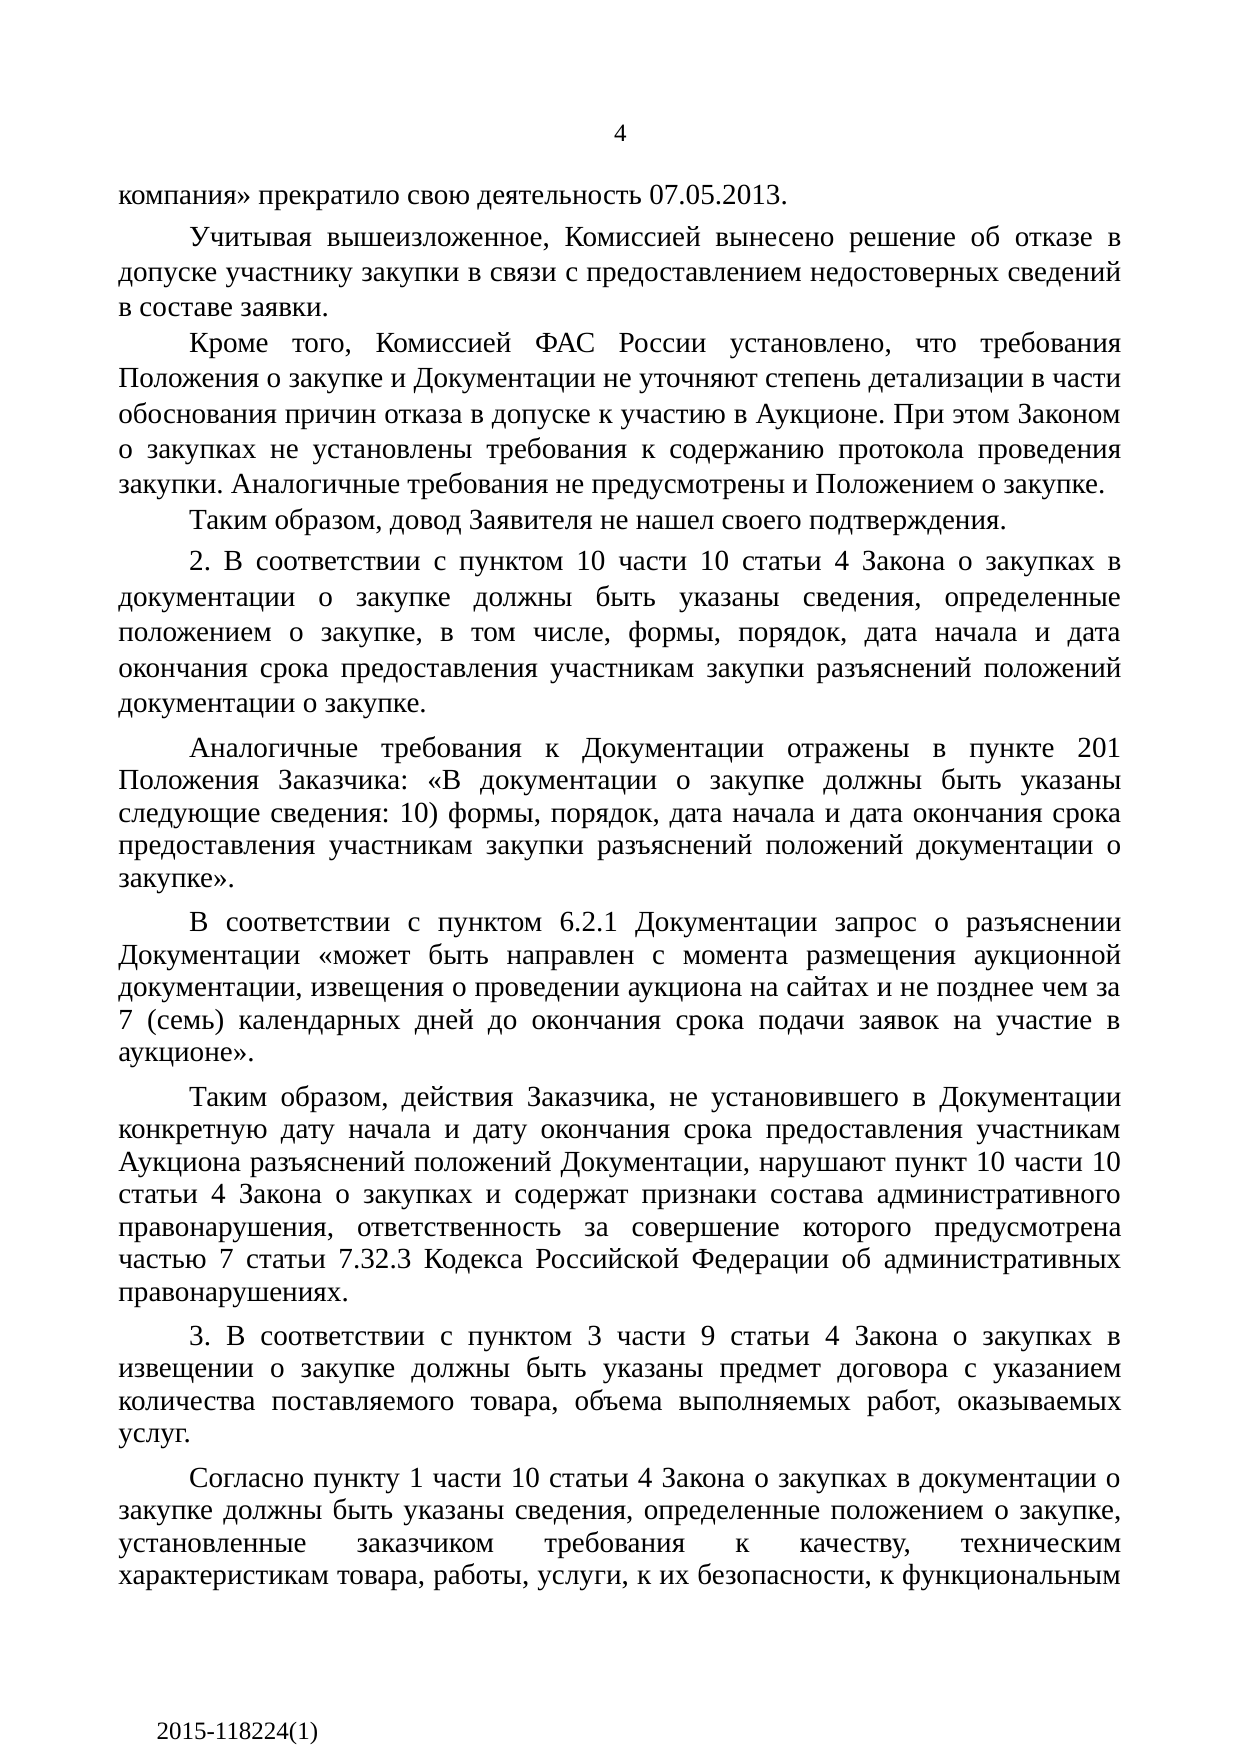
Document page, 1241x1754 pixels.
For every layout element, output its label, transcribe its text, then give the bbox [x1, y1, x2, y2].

text Таким образом, довод Заявителя не нашел своего подтверждения. [118, 501, 1122, 536]
text Таким образом, действия Заказчика, не установившего в Документации конкретную дату начала и дату окончания срока предоставления участникам Аукциона разъяснений положений Документации, нарушают пункт 10 части 10 статьи 4 Закона о закупках и содержат признаки состава административного правонарушения, ответственность за совершение которого предусмотрена частью 7 статьи 7.32.3 Кодекса Российской Федерации об административных правонарушениях. [118, 1080, 1122, 1308]
text Кроме того, Комиссией ФАС России установлено, что требования Положения о закупке и Документации не уточняют степень детализации в части обоснования причин отказа в допуске к участию в Аукционе. При этом Законом о закупках не установлены требования к содержанию протокола проведения закупки. Аналогичные требования не предусмотрены и Положением о закупке. [118, 324, 1122, 501]
text компания» прекратило свою деятельность 07.05.2013. [118, 176, 1122, 212]
text 2. В соответствии с пунктом 10 части 10 статьи 4 Закона о закупках в документации о закупке должны быть указаны сведения, определенные положением о закупке, в том числе, формы, порядок, дата начала и дата окончания срока предоставления участникам закупки разъяснений положений документации о закупке. [118, 542, 1122, 719]
text 3. В соответствии с пунктом 3 части 9 статьи 4 Закона о закупках в извещении о закупке должны быть указаны предмет договора с указанием количества поставляемого товара, объема выполняемых работ, оказываемых услуг. [118, 1319, 1122, 1449]
text Учитывая вышеизложенное, Комиссией вынесено решение об отказе в допуске участнику закупки в связи с предоставлением недостоверных сведений в составе заявки. [118, 218, 1122, 324]
text Согласно пункту 1 части 10 статьи 4 Закона о закупках в документации о закупке должны быть указаны сведения, определенные положением о закупке, установленные заказчиком требования к качеству, техническим характеристикам товара, работы, услуги, к их безопасности, к функциональным [118, 1461, 1122, 1591]
text Аналогичные требования к Документации отражены в пункте 201 Положения Заказчика: «В документации о закупке должны быть указаны следующие сведения: 10) формы, порядок, дата начала и дата окончания срока предоставления участникам закупки разъяснений положений документации о закупке». [118, 731, 1122, 894]
text В соответствии с пунктом 6.2.1 Документации запрос о разъяснении Документации «может быть направлен с момента размещения аукционной документации, извещения о проведении аукциона на сайтах и не позднее чем за 7 (семь) календарных дней до окончания срока подачи заявок на участие в аукционе». [118, 906, 1122, 1068]
